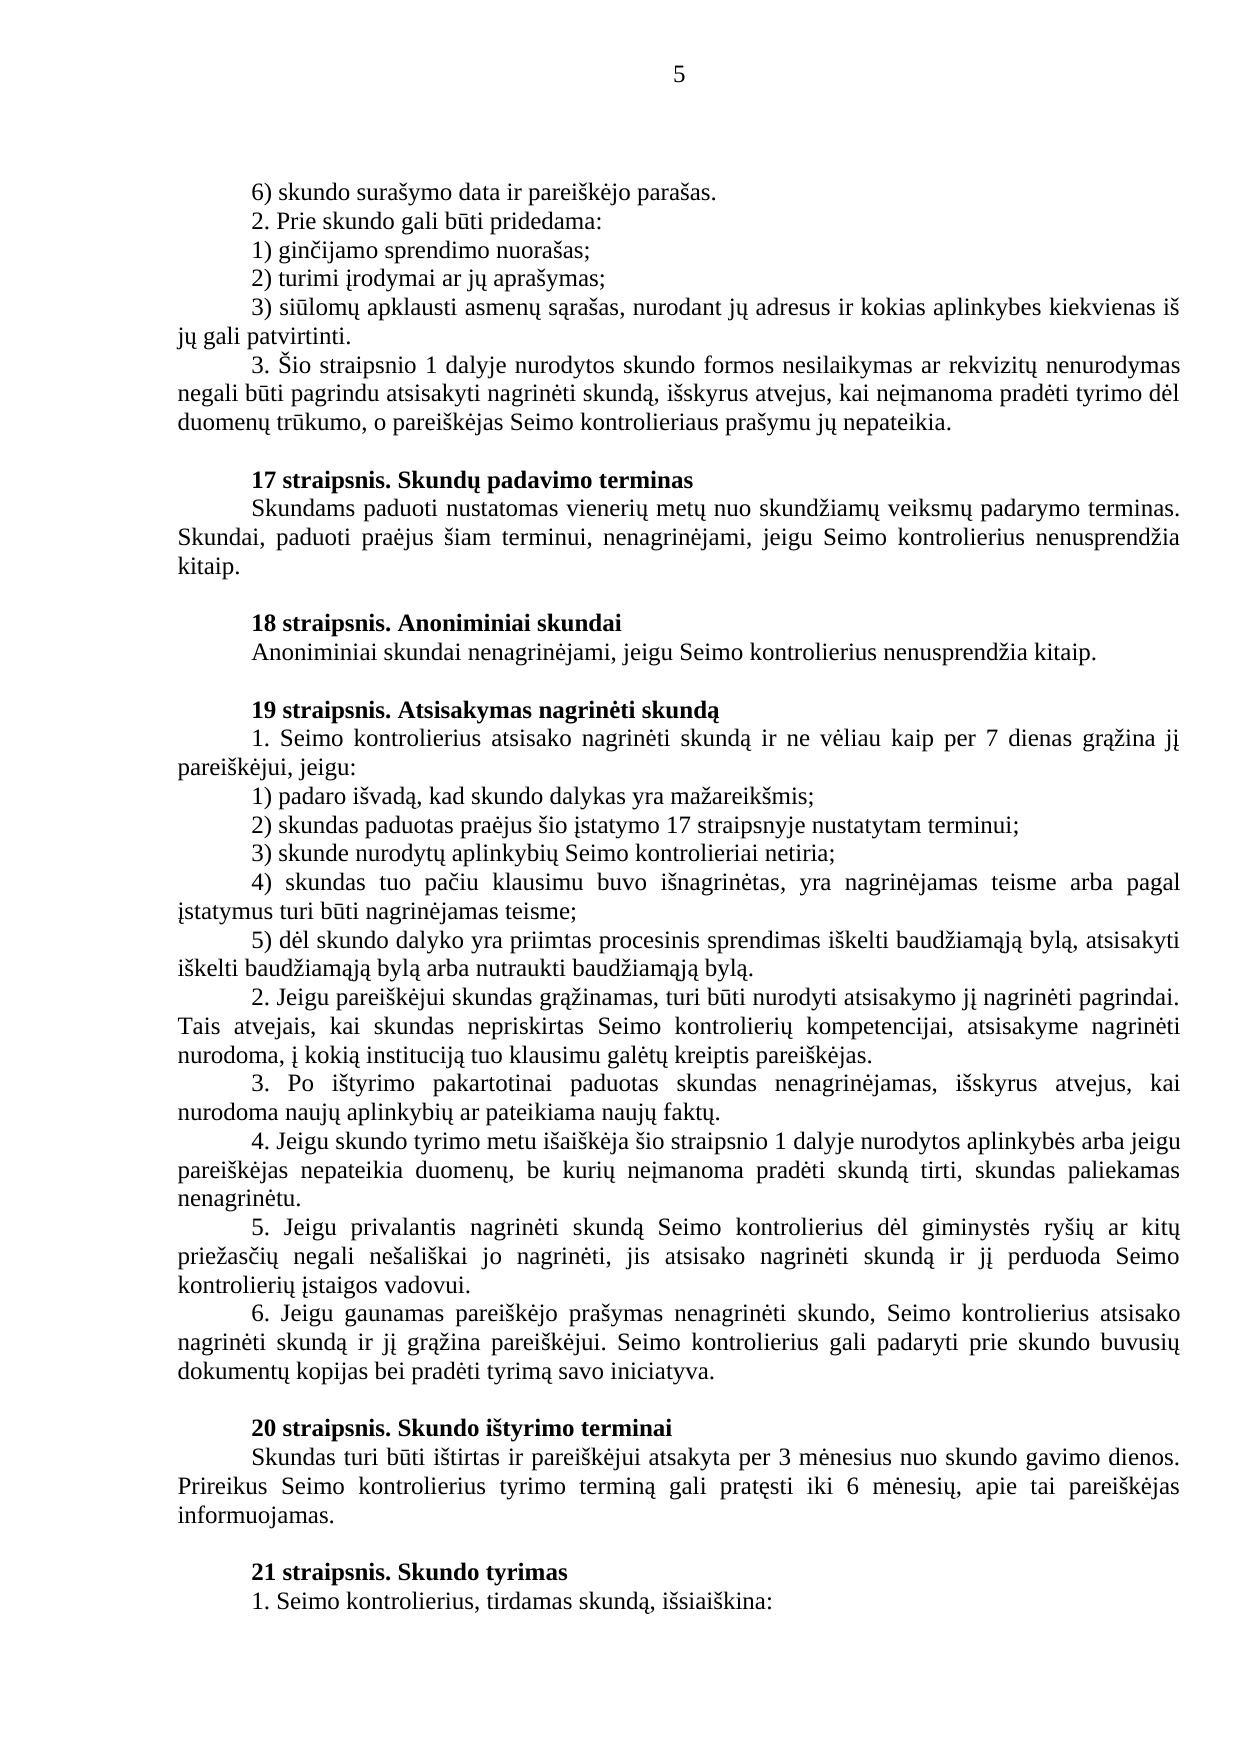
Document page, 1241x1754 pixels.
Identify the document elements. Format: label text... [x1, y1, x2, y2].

text Skundams paduoti nustatomas vienerių metų nuo skundžiamų veiksmų padarymo terminas. Skundai, paduoti praėjus šiam terminui, nenagrinėjami, jeigu Seimo kontrolierius nenusprendžia kitaip. [177, 493, 1181, 580]
text Anoniminiai skundai nenagrinėjami, jeigu Seimo kontrolierius nenusprendžia kitaip. [177, 637, 1181, 666]
text 4) skundas tuo pačiu klausimu buvo išnagrinėtas, yra nagrinėjamas teisme arba pagal įstatymus turi būti nagrinėjamas teisme; [177, 867, 1181, 925]
text 17 straipsnis. Skundų padavimo terminas [177, 465, 1181, 493]
text 5) dėl skundo dalyko yra priimtas procesinis sprendimas iškelti baudžiamąją bylą, atsisakyti iškelti baudžiamąją bylą arba nutraukti baudžiamąją bylą. [177, 925, 1181, 982]
text 3) skunde nurodytų aplinkybių Seimo kontrolieriai netiria; [177, 838, 1181, 867]
text 1. Seimo kontrolierius atsisako nagrinėti skundą ir ne vėliau kaip per 7 dienas grąžina jį pareiškėjui, jeigu: [177, 723, 1181, 781]
text 18 straipsnis. Anoniminiai skundai [177, 608, 1181, 637]
text 2. Jeigu pareiškėjui skundas grąžinamas, turi būti nurodyti atsisakymo jį nagrinėti pagrindai. Tais atvejais, kai skundas nepriskirtas Seimo kontrolierių kompetencijai, atsisakyme nagrinėti nurodoma, į kokią instituciją tuo klausimu galėtų kreiptis pareiškėjas. [177, 982, 1181, 1068]
text 4. Jeigu skundo tyrimo metu išaiškėja šio straipsnio 1 dalyje nurodytos aplinkybės arba jeigu pareiškėjas nepateikia duomenų, be kurių neįmanoma pradėti skundą tirti, skundas paliekamas nenagrinėtu. [177, 1126, 1181, 1212]
text 3. Po ištyrimo pakartotinai paduotas skundas nenagrinėjamas, išskyrus atvejus, kai nurodoma naujų aplinkybių ar pateikiama naujų faktų. [177, 1068, 1181, 1126]
text 21 straipsnis. Skundo tyrimas [177, 1557, 1181, 1586]
text 3. Šio straipsnio 1 dalyje nurodytos skundo formos nesilaikymas ar rekvizitų nenurodymas negali būti pagrindu atsisakyti nagrinėti skundą, išskyrus atvejus, kai neįmanoma pradėti tyrimo dėl duomenų trūkumo, o pareiškėjas Seimo kontrolieriaus prašymu jų nepateikia. [177, 350, 1181, 436]
text 2) skundas paduotas praėjus šio įstatymo 17 straipsnyje nustatytam terminui; [177, 810, 1181, 838]
text Skundas turi būti ištirtas ir pareiškėjui atsakyta per 3 mėnesius nuo skundo gavimo dienos. Prireikus Seimo kontrolierius tyrimo terminą gali pratęsti iki 6 mėnesių, apie tai pareiškėjas informuojamas. [177, 1442, 1181, 1528]
text 20 straipsnis. Skundo ištyrimo terminai [177, 1413, 1181, 1442]
text 6. Jeigu gaunamas pareiškėjo prašymas nenagrinėti skundo, Seimo kontrolierius atsisako nagrinėti skundą ir jį grąžina pareiškėjui. Seimo kontrolierius gali padaryti prie skundo buvusių dokumentų kopijas bei pradėti tyrimą savo iniciatyva. [177, 1298, 1181, 1385]
text 6) skundo surašymo data ir pareiškėjo parašas. [177, 177, 1181, 206]
text 1) ginčijamo sprendimo nuorašas; [177, 235, 1181, 263]
text 1) padaro išvadą, kad skundo dalykas yra mažareikšmis; [177, 781, 1181, 810]
text 19 straipsnis. Atsisakymas nagrinėti skundą [177, 695, 1181, 723]
text 2. Prie skundo gali būti pridedama: [177, 206, 1181, 235]
text 3) siūlomų apklausti asmenų sąrašas, nurodant jų adresus ir kokias aplinkybes kiekvienas iš jų gali patvirtinti. [177, 292, 1181, 350]
text 5. Jeigu privalantis nagrinėti skundą Seimo kontrolierius dėl giminystės ryšių ar kitų priežasčių negali nešališkai jo nagrinėti, jis atsisako nagrinėti skundą ir jį perduoda Seimo kontrolierių įstaigos vadovui. [177, 1212, 1181, 1298]
text 2) turimi įrodymai ar jų aprašymas; [177, 263, 1181, 292]
text 1. Seimo kontrolierius, tirdamas skundą, išsiaiškina: [177, 1586, 1181, 1615]
